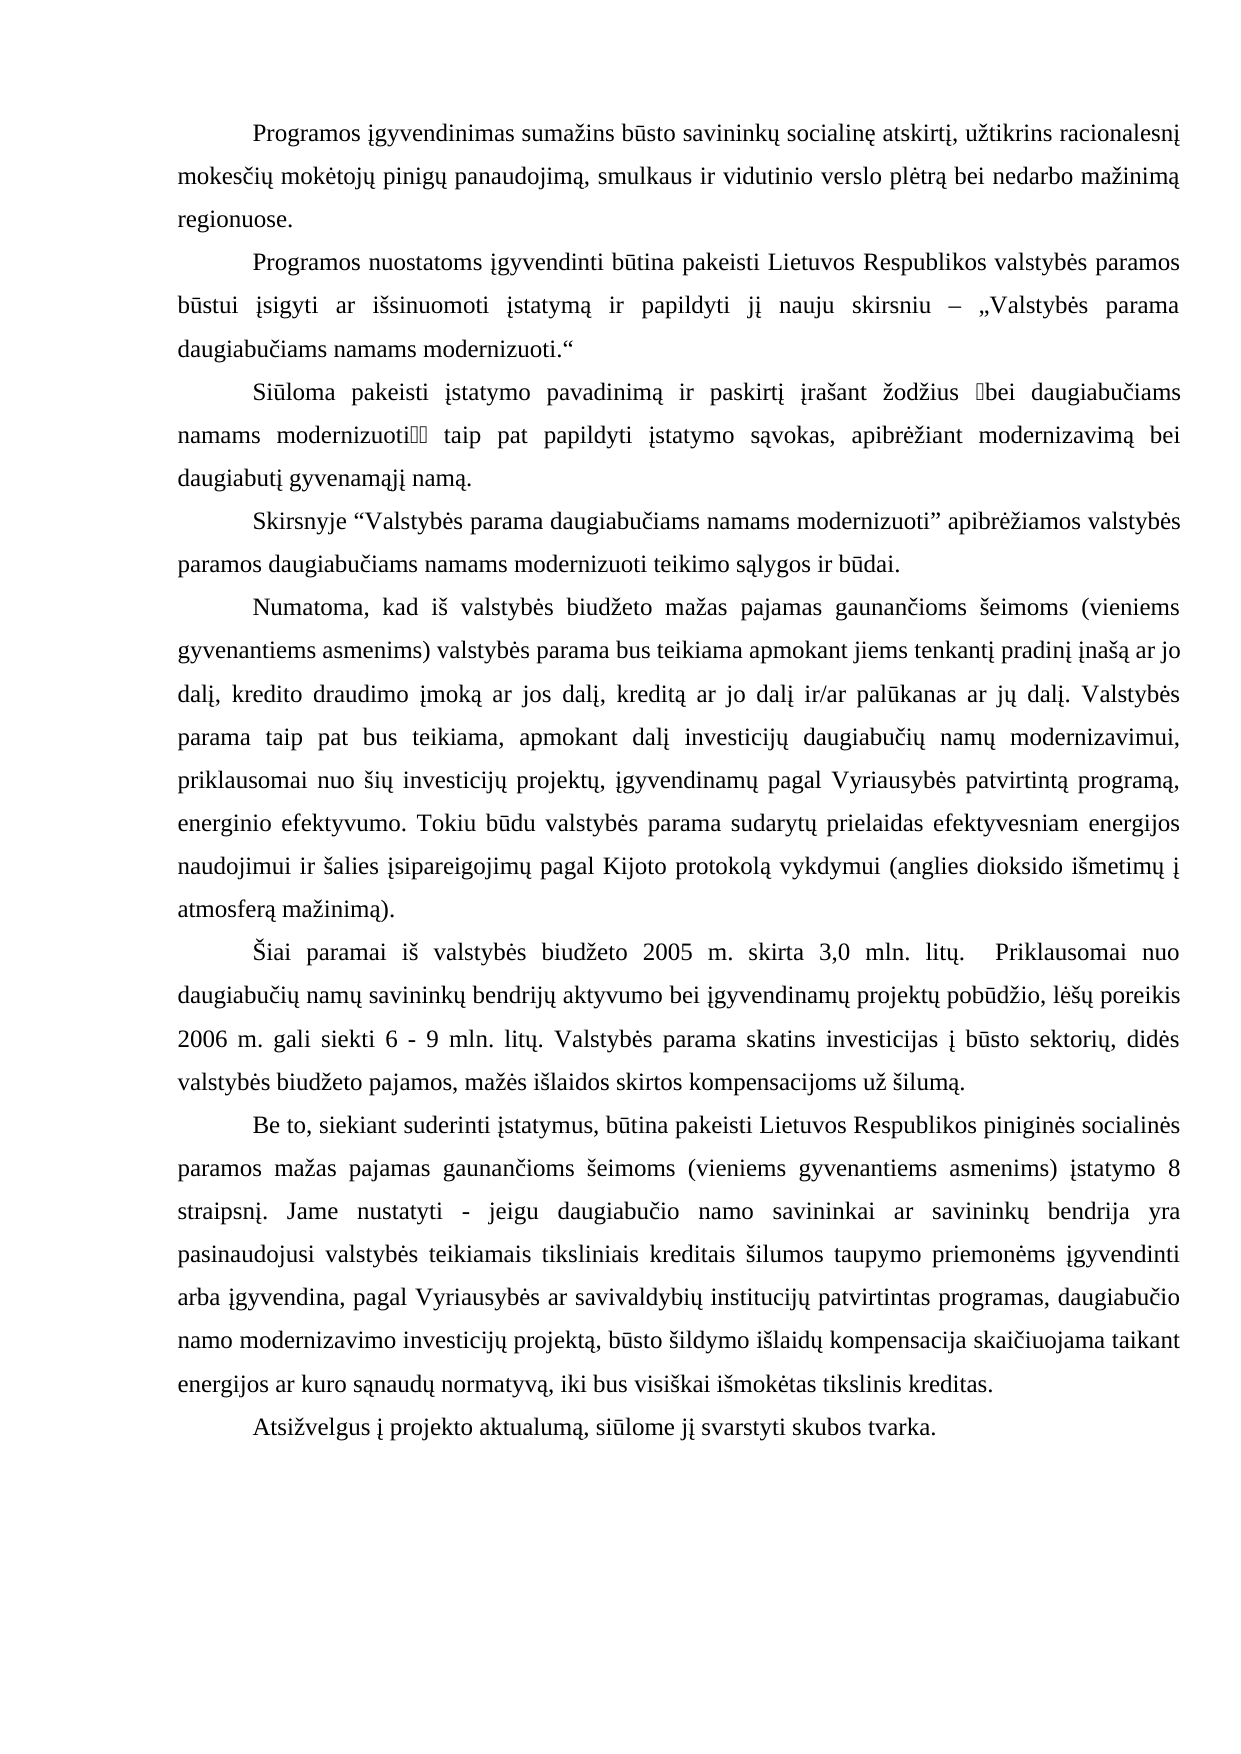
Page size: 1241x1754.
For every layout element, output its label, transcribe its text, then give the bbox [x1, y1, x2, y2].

text Siūloma pakeisti įstatymo pavadinimą ir paskirtį įrašant žodžius bei daugiabučiams namams modernizuoti taip pat papildyti įstatymo sąvokas, apibrėžiant modernizavimą bei daugiabutį gyvenamąjį namą. [177, 377, 1181, 492]
text Be to, siekiant suderinti įstatymus, būtina pakeisti Lietuvos Respublikos piniginės socialinės paramos mažas pajamas gaunančioms šeimoms (vieniems gyvenantiems asmenims) įstatymo 8 straipsnį. Jame nustatyti - jeigu daugiabučio namo savininkai ar savininkų bendrija yra pasinaudojusi valstybės teikiamais tiksliniais kreditais šilumos taupymo priemonėms įgyvendinti arba įgyvendina, pagal Vyriausybės ar savivaldybių institucijų patvirtintas programas, daugiabučio namo modernizavimo investicijų projektą, būsto šildymo išlaidų kompensacija skaičiuojama taikant energijos ar kuro sąnaudų normatyvą, iki bus visiškai išmokėtas tikslinis kreditas. [177, 1110, 1181, 1397]
text Numatoma, kad iš valstybės biudžeto mažas pajamas gaunančioms šeimoms (vieniems gyvenantiems asmenims) valstybės parama bus teikiama apmokant jiems tenkantį pradinį įnašą ar jo dalį, kredito draudimo įmoką ar jos dalį, kreditą ar jo dalį ir/ar palūkanas ar jų dalį. Valstybės parama taip pat bus teikiama, apmokant dalį investicijų daugiabučių namų modernizavimui, priklausomai nuo šių investicijų projektų, įgyvendinamų pagal Vyriausybės patvirtintą programą, energinio efektyvumo. Tokiu būdu valstybės parama sudarytų prielaidas efektyvesniam energijos naudojimui ir šalies įsipareigojimų pagal Kijoto protokolą vykdymui (anglies dioksido išmetimų į atmosferą mažinimą). [177, 592, 1181, 923]
text Atsižvelgus į projekto aktualumą, siūlome jį svarstyti skubos tvarka. [177, 1412, 1181, 1441]
text Programos nuostatoms įgyvendinti būtina pakeisti Lietuvos Respublikos valstybės paramos būstui įsigyti ar išsinuomoti įstatymą ir papildyti jį nauju skirsniu – „Valstybės parama daugiabučiams namams modernizuoti.“ [177, 247, 1181, 362]
text Skirsnyje “Valstybės parama daugiabučiams namams modernizuoti” apibrėžiamos valstybės paramos daugiabučiams namams modernizuoti teikimo sąlygos ir būdai. [177, 506, 1181, 578]
text Programos įgyvendinimas sumažins būsto savininkų socialinę atskirtį, užtikrins racionalesnį mokesčių mokėtojų pinigų panaudojimą, smulkaus ir vidutinio verslo plėtrą bei nedarbo mažinimą regionuose. [177, 118, 1181, 233]
text Šiai paramai iš valstybės biudžeto 2005 m. skirta 3,0 mln. litų. Priklausomai nuo daugiabučių namų savininkų bendrijų aktyvumo bei įgyvendinamų projektų pobūdžio, lėšų poreikis 2006 m. gali siekti 6 - 9 mln. litų. Valstybės parama skatins investicijas į būsto sektorių, didės valstybės biudžeto pajamos, mažės išlaidos skirtos kompensacijoms už šilumą. [177, 937, 1181, 1096]
